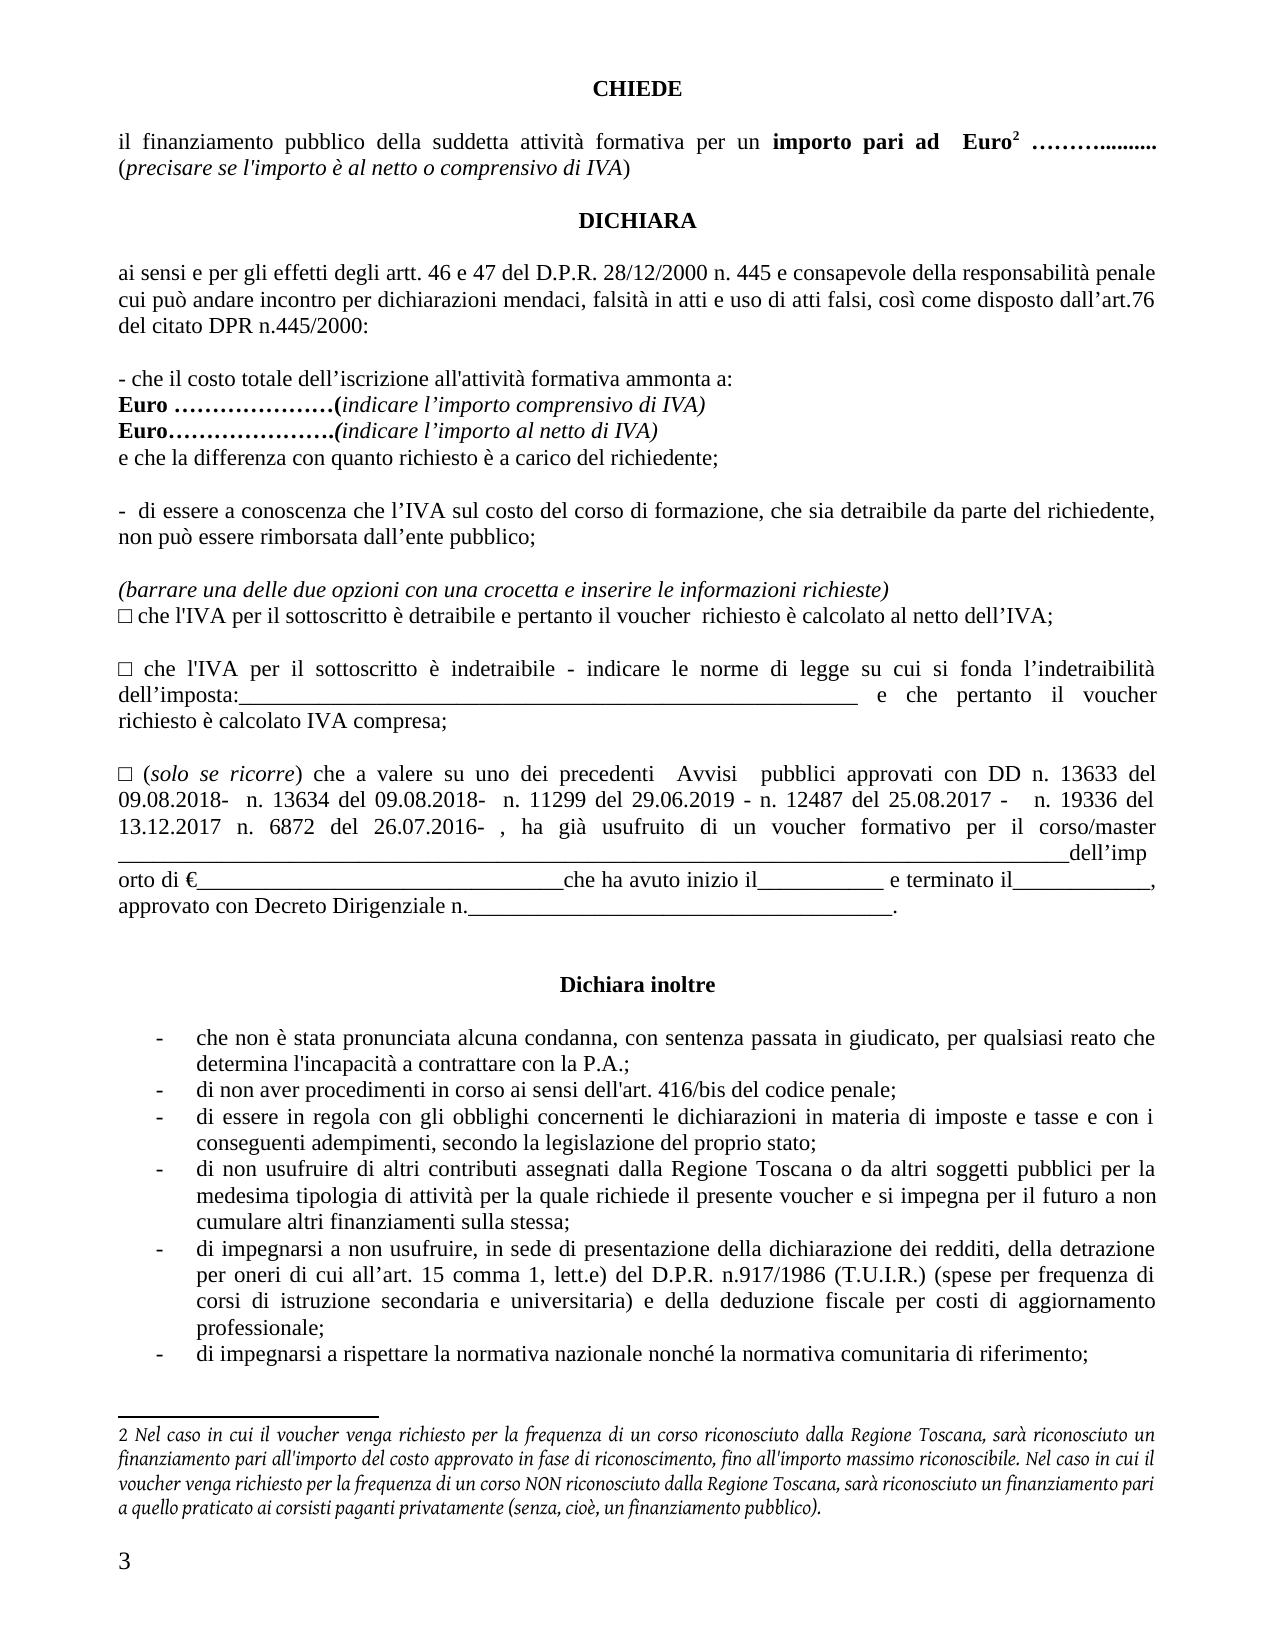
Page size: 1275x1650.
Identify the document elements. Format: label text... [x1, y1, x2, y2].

text Dichiara inoltre [118, 971, 1157, 997]
text □ che l'IVA per il sottoscritto è detraibile e pertanto il voucher richiesto è calcolato al netto dell’IVA; [118, 602, 1157, 628]
text - di essere a conoscenza che l’IVA sul costo del corso di formazione, che sia detraibile da parte del richiedente, non può essere rimborsata dall’ente pubblico; [118, 497, 1157, 549]
list che non è stata pronunciata alcuna condanna, con sentenza passata in giudicato, per qualsiasi reato che determina l'incapacità a contrattare con la P.A.; [156, 1024, 1157, 1076]
text - che il costo totale dell’iscrizione all'attività formativa ammonta a: [118, 365, 1157, 391]
list di essere in regola con gli obblighi concernenti le dichiarazioni in materia di imposte e tasse e con i conseguenti adempimenti, secondo la legislazione del proprio stato; [156, 1103, 1157, 1156]
text Nel caso in cui il voucher venga richiesto per la frequenza di un corso riconosciuto dalla Regione Toscana, sarà riconosciuto un finanziamento pari all'importo del costo approvato in fase di riconoscimento, fino all'importo massimo riconoscibile. Nel caso in cui il voucher venga richiesto per la frequenza di un corso NON riconosciuto dalla Regione Toscana, sarà riconosciuto un finanziamento pari a quello praticato ai corsisti paganti privatamente (senza, cioè, un finanziamento pubblico). [118, 1423, 1157, 1520]
text Euro …………………(indicare l’importo comprensivo di IVA) [118, 391, 1157, 418]
text Euro………………….(indicare l’importo al netto di IVA) [118, 418, 1157, 444]
text ai sensi e per gli effetti degli artt. 46 e 47 del D.P.R. 28/12/2000 n. 445 e consapevole della responsabilità penale cui può andare incontro per dichiarazioni mendaci, falsità in atti e uso di atti falsi, così come disposto dall’art.76 del citato DPR n.445/2000: [118, 259, 1157, 338]
text (barrare una delle due opzioni con una crocetta e inserire le informazioni richieste) [118, 576, 1157, 602]
text □ (solo se ricorre) che a valere su uno dei precedenti Avvisi pubblici approvati con DD n. 13633 del 09.08.2018- n. 13634 del 09.08.2018- n. 11299 del 29.06.2019 - n. 12487 del 25.08.2017 - n. 19336 del 13.12.2017 n. 6872 del 26.07.2016- , ha già usufruito di un voucher formativo per il corso/master ___________________________________________________________________________________dell’importo di €________________________________che ha avuto inizio il___________ e terminato il____________, approvato con Decreto Dirigenziale n._____________________________________. [118, 760, 1157, 918]
text DICHIARA [118, 207, 1157, 233]
list di non aver procedimenti in corso ai sensi dell'art. 416/bis del codice penale; [156, 1076, 1157, 1103]
text il finanziamento pubblico della suddetta attività formativa per un importo pari ad Euro ……….......... (precisare se l'importo è al netto o comprensivo di IVA) [118, 128, 1157, 180]
list di impegnarsi a non usufruire, in sede di presentazione della dichiarazione dei redditi, della detrazione per oneri di cui all’art. 15 comma 1, lett.e) del D.P.R. n.917/1986 (T.U.I.R.) (spese per frequenza di corsi di istruzione secondaria e universitaria) e della deduzione fiscale per costi di aggiornamento professionale; [156, 1234, 1157, 1340]
text e che la differenza con quanto richiesto è a carico del richiedente; [118, 444, 1157, 470]
list di impegnarsi a rispettare la normativa nazionale nonché la normativa comunitaria di riferimento; [156, 1340, 1157, 1366]
list di non usufruire di altri contributi assegnati dalla Regione Toscana o da altri soggetti pubblici per la medesima tipologia di attività per la quale richiede il presente voucher e si impegna per il futuro a non cumulare altri finanziamenti sulla stessa; [156, 1156, 1157, 1234]
text □ che l'IVA per il sottoscritto è indetraibile - indicare le norme di legge su cui si fonda l’indetraibilità dell’imposta:______________________________________________________ e che pertanto il voucher richiesto è calcolato IVA compresa; [118, 655, 1157, 734]
text CHIEDE [118, 75, 1157, 101]
